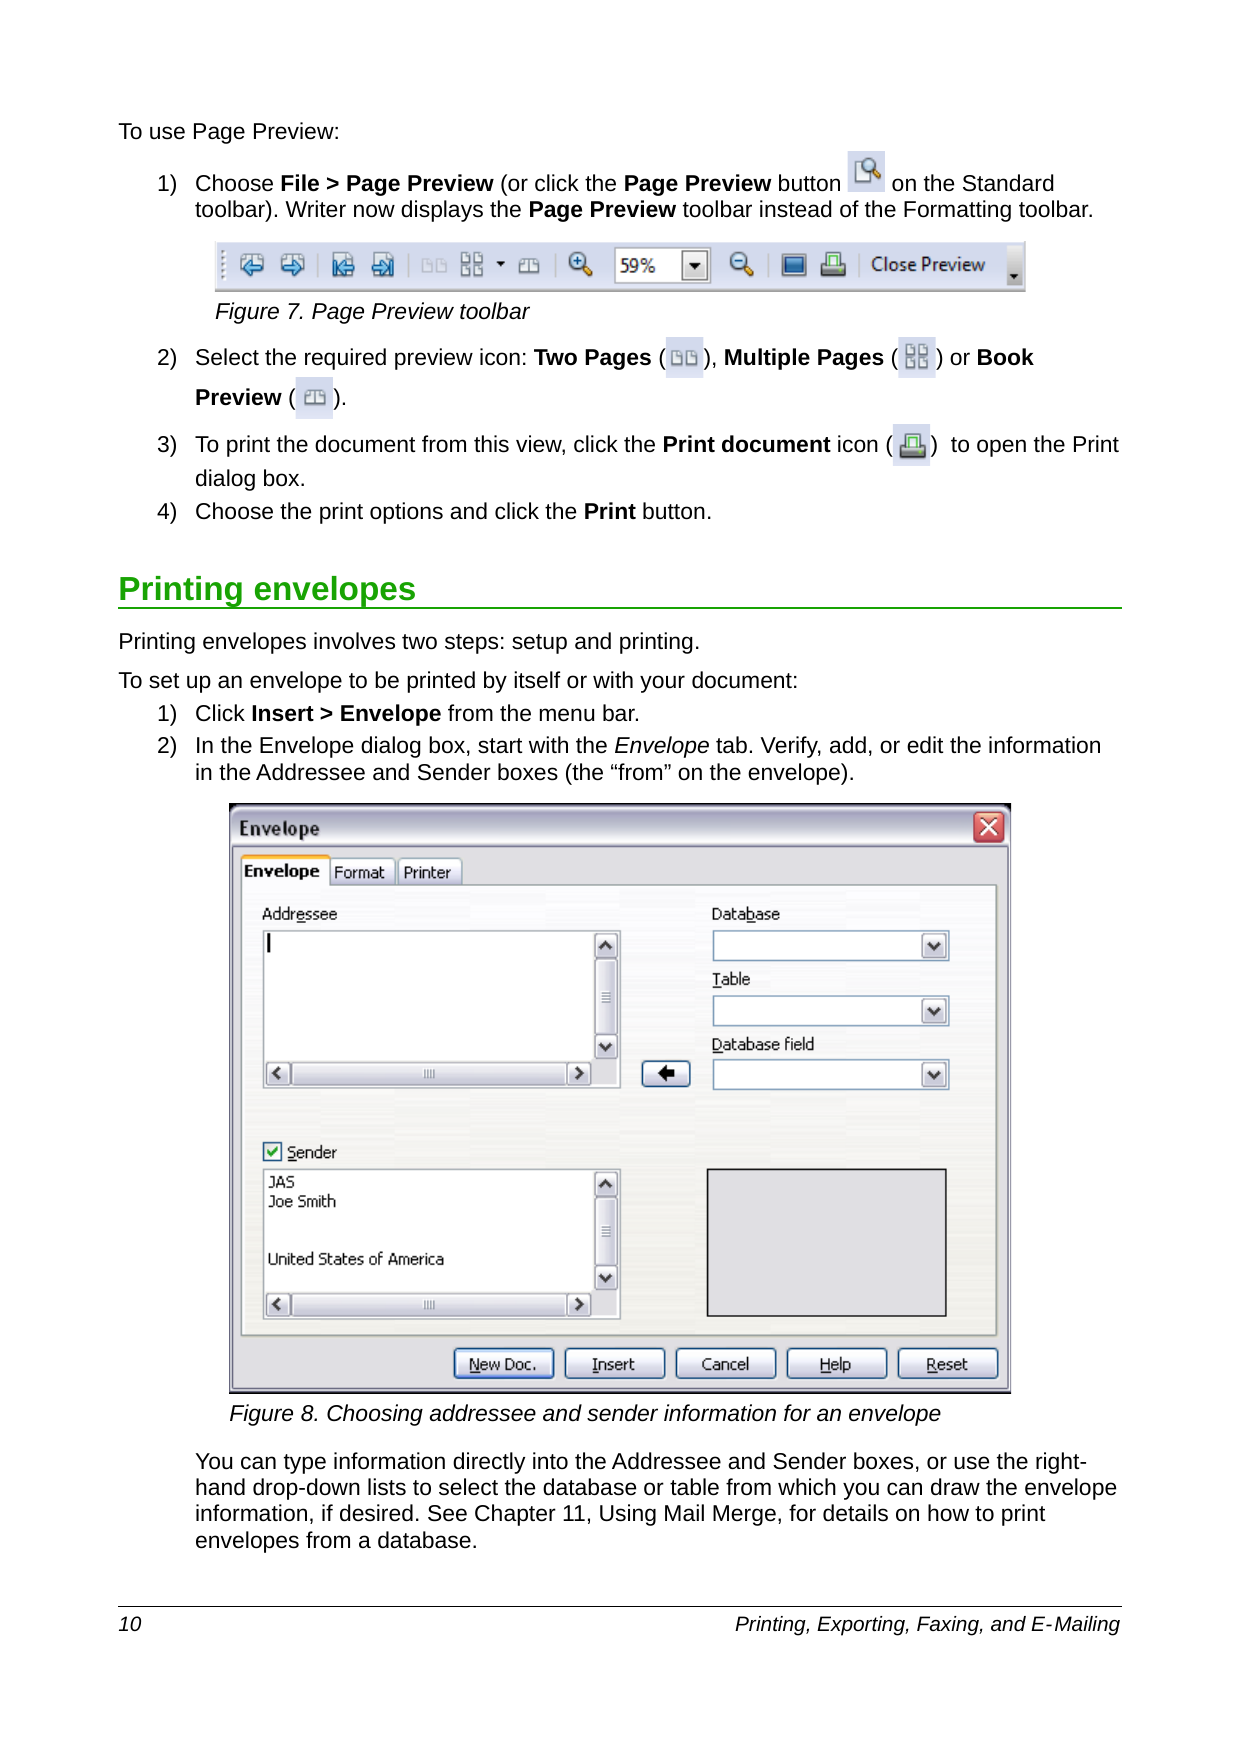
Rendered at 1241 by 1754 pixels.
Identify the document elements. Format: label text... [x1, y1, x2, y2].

picture [214, 241, 1026, 292]
picture [229, 803, 1012, 1394]
picture [847, 151, 885, 192]
list To print the document from this view, click the Print document icon () to open the Print dialog box. [177, 424, 1122, 492]
list You can type information directly into the Addressee and Sender boxes, or use the right-hand drop-down lists to select the database or table from which you can draw the envelope information, if desired. See Chapter 11, Using Mail Merge, for details on how to print envelopes from a database. [195, 1448, 1122, 1553]
list In the Envelope dialog box, start with the Envelope tab. Verify, add, or edit the information in the Addressee and Sender boxes (the “from” on the envelope). [177, 732, 1122, 785]
picture [898, 337, 936, 378]
list To use Page Preview: [118, 118, 1122, 144]
list Choose the print options and click the Print button. [177, 498, 1122, 524]
text Printing envelopes involves two steps: setup and printing. [118, 628, 1122, 654]
picture [665, 337, 704, 378]
picture [892, 424, 931, 466]
list To set up an envelope to be printed by itself or with your document: [118, 667, 1122, 693]
list Click Insert > Envelope from the menu bar. [177, 699, 1122, 726]
text Figure 8. Choosing addressee and sender information for an envelope [229, 1400, 1011, 1426]
text Figure 7. Page Preview toolbar [215, 298, 1026, 324]
list Select the required preview icon: Two Pages (), Multiple Pages () or Book Preview (). [177, 337, 1122, 418]
subtitle Printing envelopes [118, 568, 1122, 607]
picture [295, 377, 333, 419]
list Choose File > Page Preview (or click the Page Preview button on the Standard toolbar). Writer now displays the Page Preview toolbar instead of the Formatting toolbar. [177, 151, 1122, 223]
